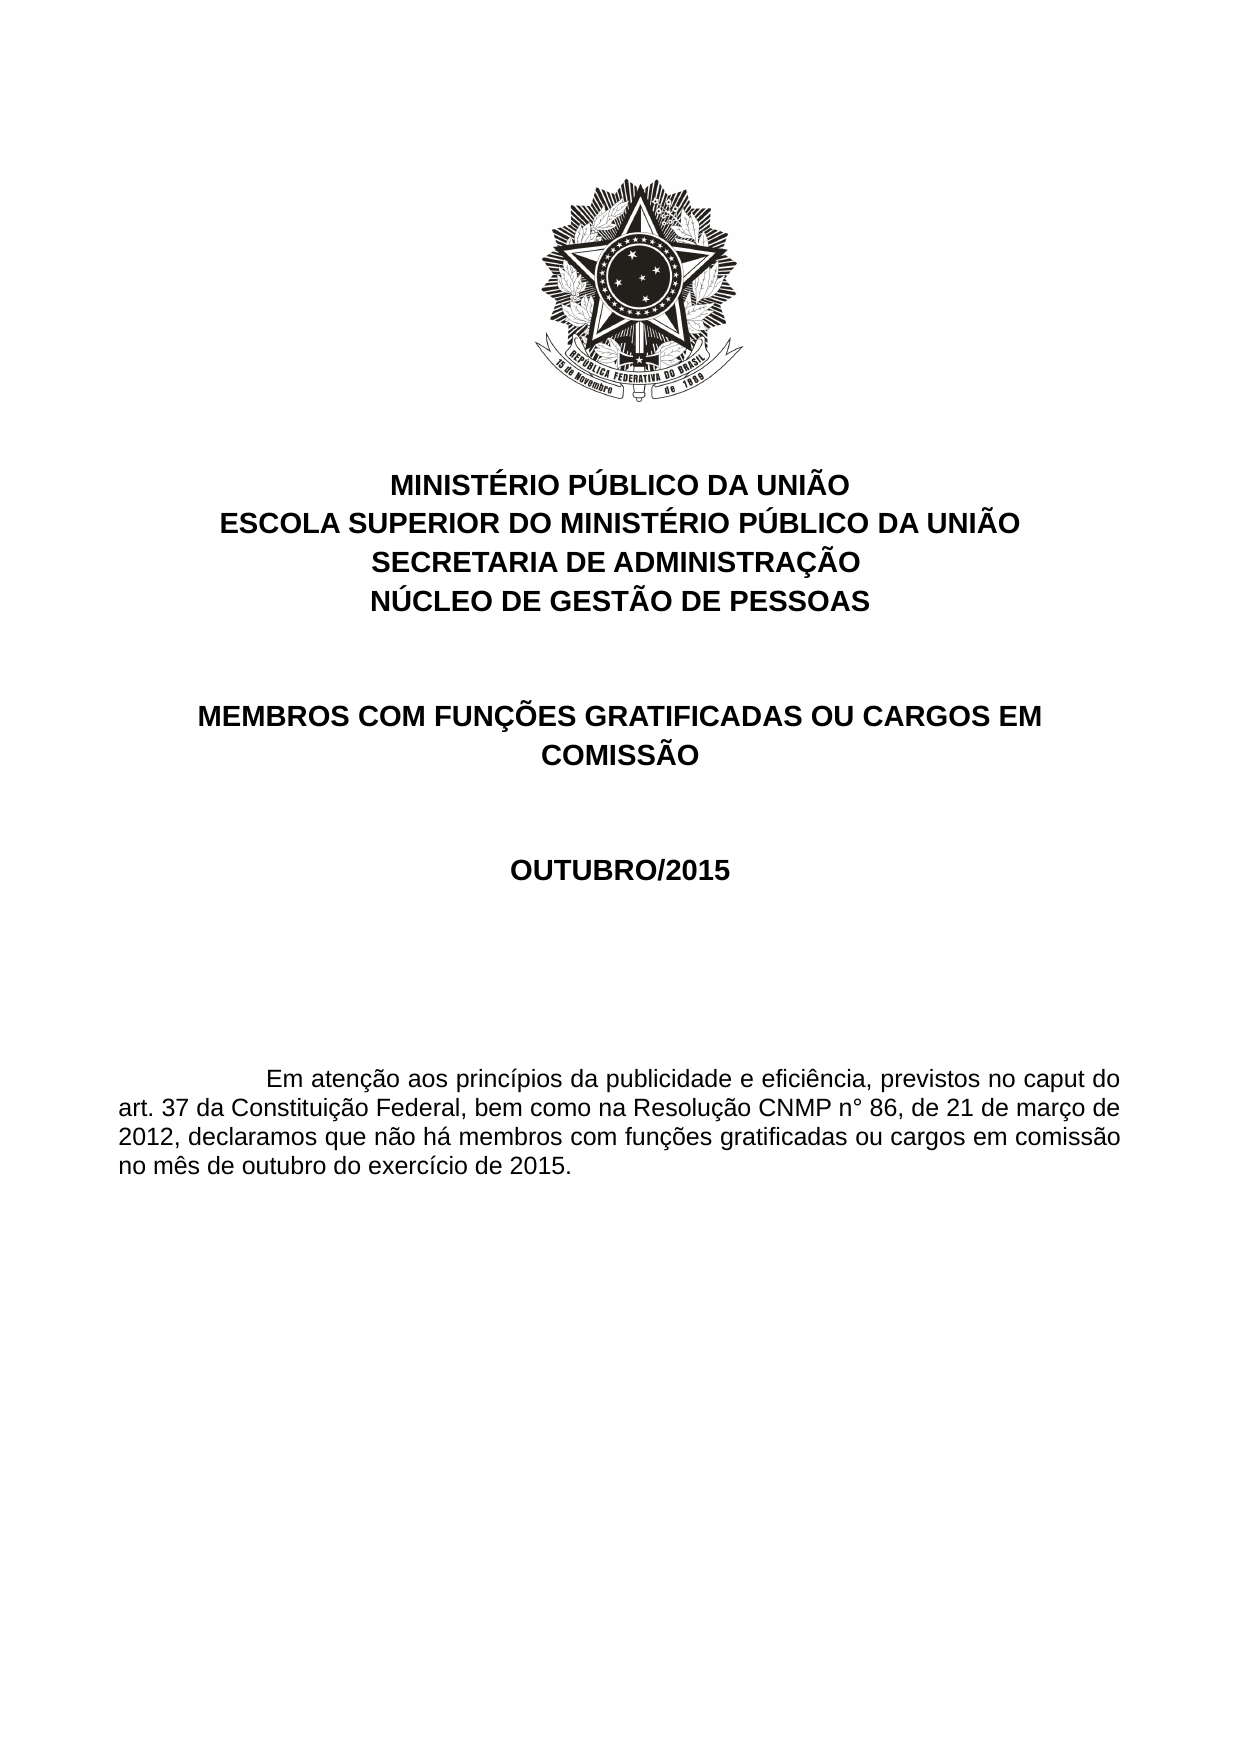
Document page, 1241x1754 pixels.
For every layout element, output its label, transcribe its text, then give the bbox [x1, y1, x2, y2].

text OUTUBRO/2015 [118, 853, 1122, 887]
text MINISTÉRIO PÚBLICO DA UNIÃO [118, 468, 1122, 501]
picture [530, 177, 746, 404]
text ESCOLA SUPERIOR DO MINISTÉRIO PÚBLICO DA UNIÃO [118, 506, 1122, 540]
text SECRETARIA DE ADMINISTRAÇÃO [118, 545, 1122, 578]
text MEMBROS COM FUNÇÕES GRATIFICADAS OU CARGOS EM COMISSÃO [118, 699, 1122, 771]
text Em atenção aos princípios da publicidade e eficiência, previstos no caput do art. 37 da Constituição Federal, bem como na Resolução CNMP n° 86, de 21 de março de 2012, declaramos que não há membros com funções gratificadas ou cargos em comissão no mês de outubro do exercício de 2015. [118, 1064, 1122, 1179]
text NÚCLEO DE GESTÃO DE PESSOAS [118, 583, 1122, 617]
